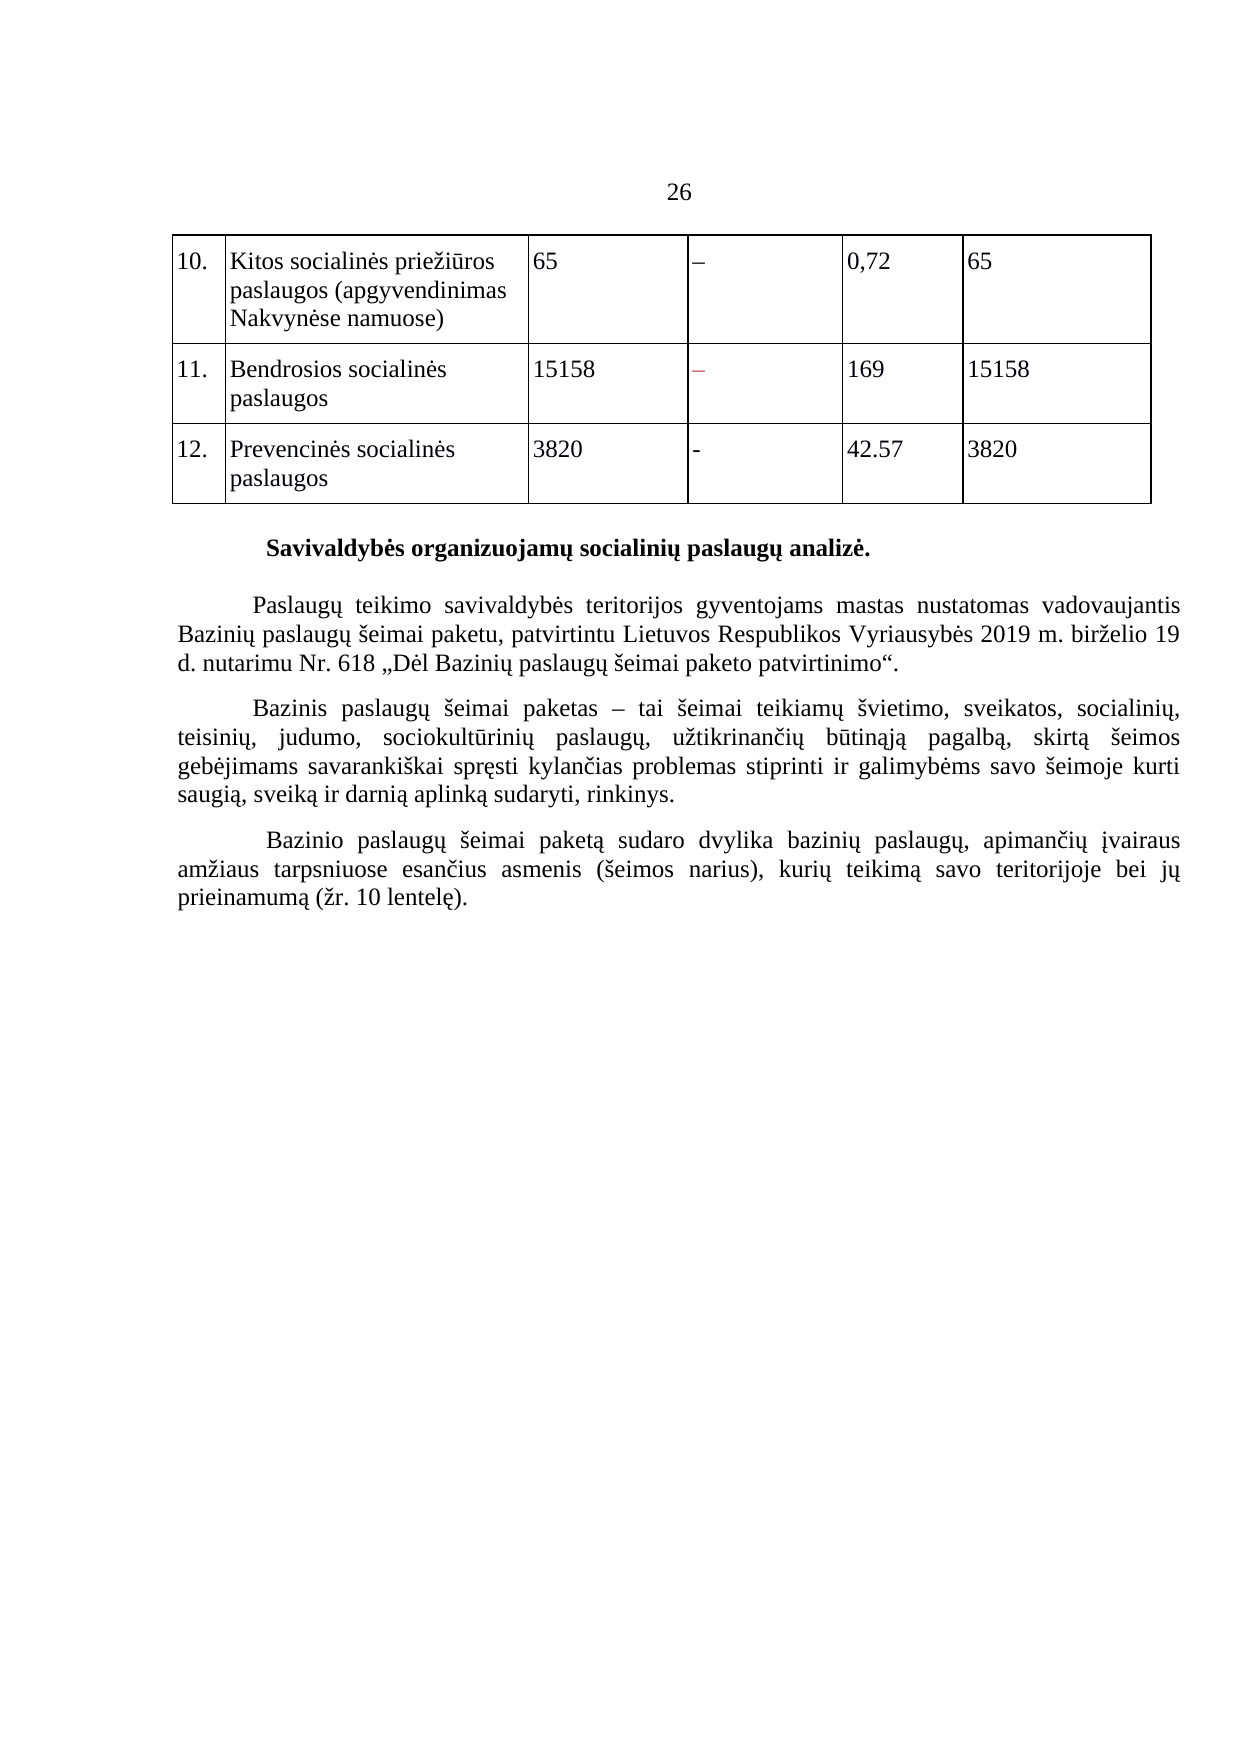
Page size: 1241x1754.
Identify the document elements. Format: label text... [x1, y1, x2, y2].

table_cell Prevencinės socialinės paslaugos [226, 424, 528, 502]
table_cell 42.57 [843, 424, 962, 502]
table_cell 169 [843, 344, 962, 422]
table_cell 15158 [964, 344, 1150, 422]
table_cell 0,72 [843, 236, 962, 343]
table_cell 10. [173, 236, 225, 343]
table_cell – [689, 236, 842, 343]
table_cell Bendrosios socialinės paslaugos [226, 344, 528, 422]
table_cell 11. [173, 344, 225, 422]
table_cell 65 [964, 236, 1150, 343]
table_cell 65 [529, 236, 687, 343]
table_cell 3820 [529, 424, 687, 502]
text Bazinio paslaugų šeimai paketą sudaro dvylika bazinių paslaugų, apimančių įvairaus amžiaus tarpsniuose esančius asmenis (šeimos narius), kurių teikimą savo teritorijoje bei jų prieinamumą (žr. 10 lentelę). [177, 825, 1181, 911]
table_cell - [689, 424, 842, 502]
table_cell Kitos socialinės priežiūros paslaugos (apgyvendinimas Nakvynėse namuose) [226, 236, 528, 343]
text Savivaldybės organizuojamų socialinių paslaugų analizė. [177, 533, 1181, 561]
table_cell 15158 [529, 344, 687, 422]
table_cell 3820 [964, 424, 1150, 502]
text Bazinis paslaugų šeimai paketas – tai šeimai teikiamų švietimo, sveikatos, socialinių, teisinių, judumo, sociokultūrinių paslaugų, užtikrinančių būtinąją pagalbą, skirtą šeimos gebėjimams savarankiškai spręsti kylančias problemas stiprinti ir galimybėms savo šeimoje kurti saugią, sveiką ir darnią aplinką sudaryti, rinkinys. [177, 693, 1181, 808]
table_cell – [689, 344, 842, 422]
table_cell 12. [173, 424, 225, 502]
text Paslaugų teikimo savivaldybės teritorijos gyventojams mastas nustatomas vadovaujantis Bazinių paslaugų šeimai paketu, patvirtintu Lietuvos Respublikos Vyriausybės 2019 m. birželio 19 d. nutarimu Nr. 618 „Dėl Bazinių paslaugų šeimai paketo patvirtinimo“. [177, 590, 1181, 676]
